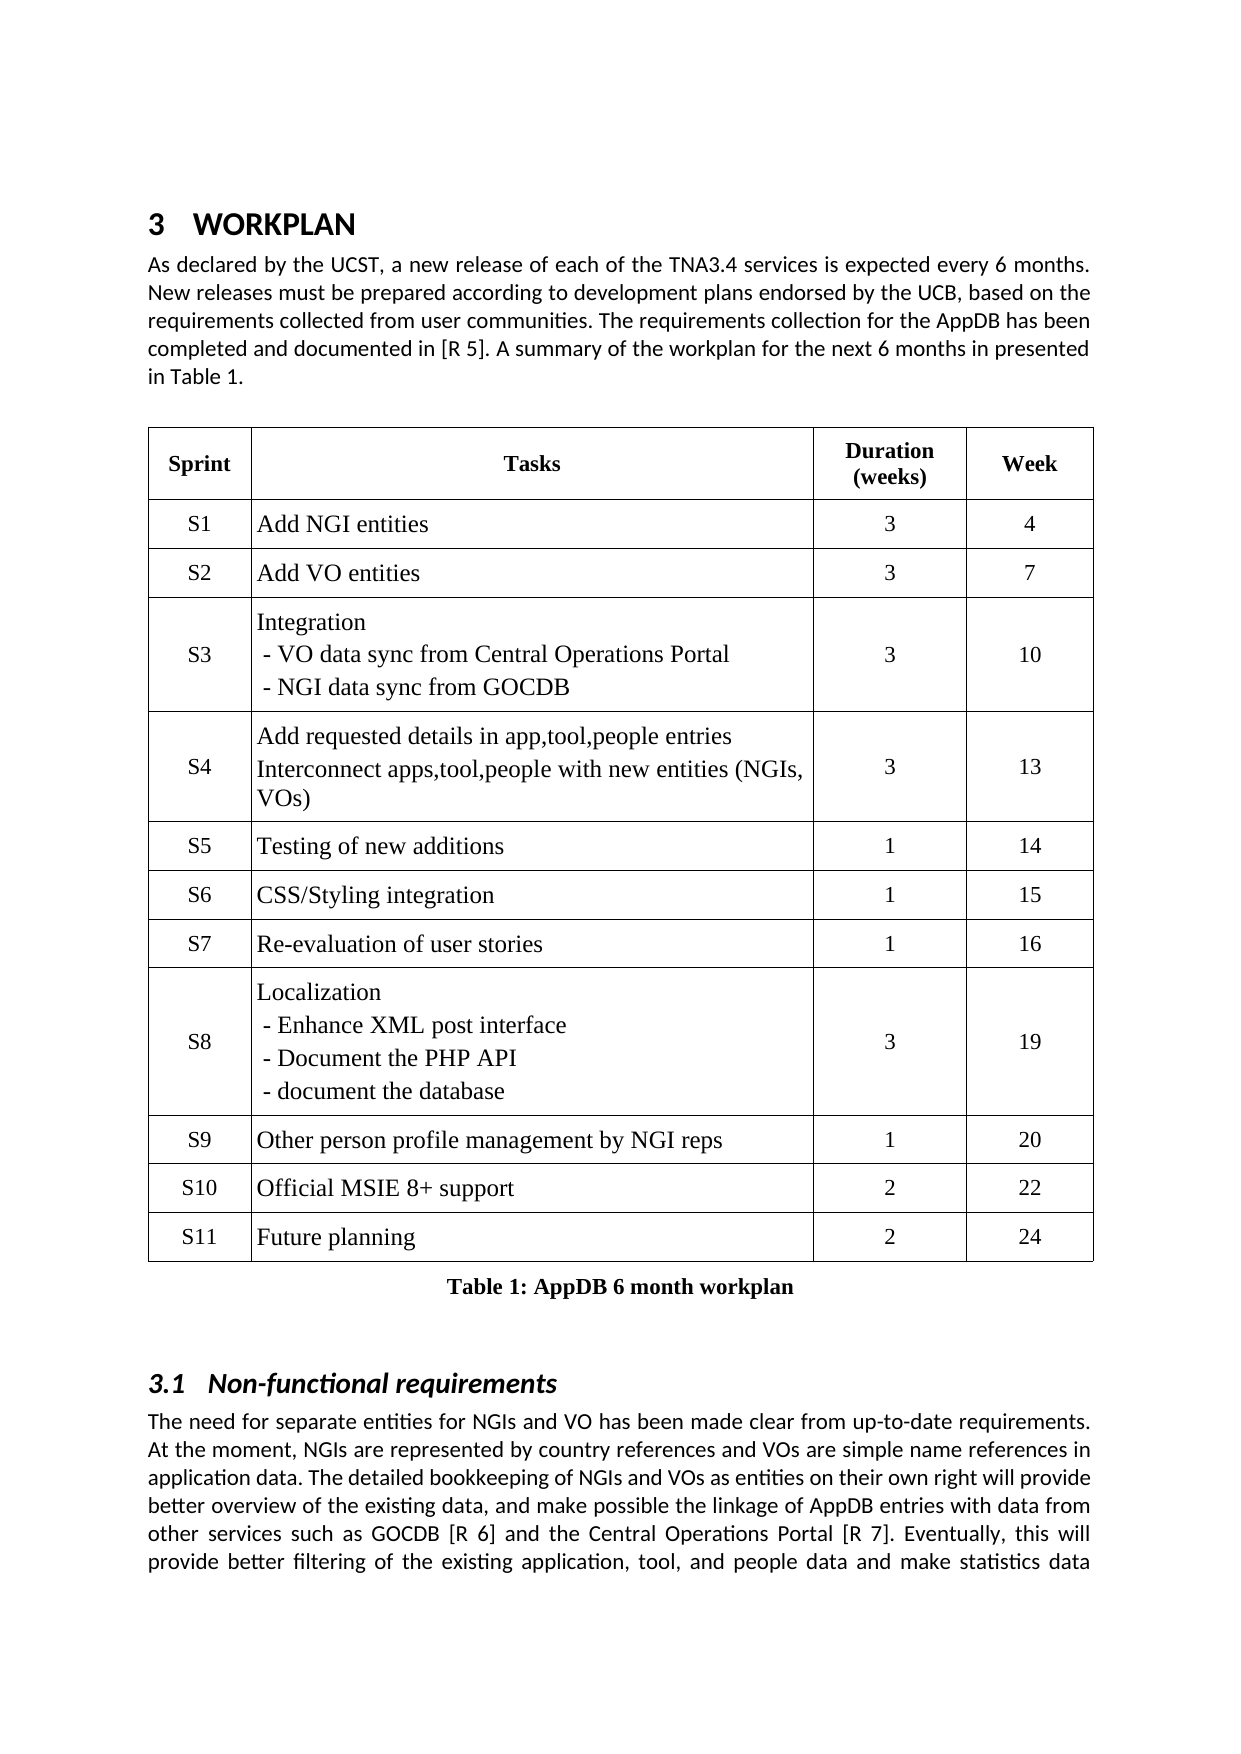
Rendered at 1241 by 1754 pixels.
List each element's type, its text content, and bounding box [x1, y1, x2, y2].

table_cell 20 [967, 1116, 1093, 1163]
table_cell 22 [967, 1164, 1093, 1212]
table_cell 24 [967, 1213, 1093, 1261]
table_cell CSS/Styling integration [252, 871, 813, 919]
subtitle Non-functional requirements [148, 1365, 1092, 1401]
table_cell Other person profile management by NGI reps [252, 1116, 813, 1163]
table_cell Integration - VO data sync from Central Operations Portal - NGI data sync from GOCDB [252, 598, 813, 711]
table_cell 2 [814, 1164, 966, 1212]
table_cell S2 [149, 549, 251, 597]
table_cell S3 [149, 598, 251, 711]
table_cell 10 [967, 598, 1093, 711]
table_cell 14 [967, 822, 1093, 870]
table_cell Re-evaluation of user stories [252, 920, 813, 967]
table_cell 2 [814, 1213, 966, 1261]
table_header Sprint [149, 428, 251, 499]
subtitle WorkPLAN [148, 203, 1092, 244]
table_cell S7 [149, 920, 251, 967]
table_cell 3 [814, 712, 966, 821]
table_cell Testing of new additions [252, 822, 813, 870]
table_cell S5 [149, 822, 251, 870]
table_cell 19 [967, 968, 1093, 1115]
table_cell 3 [814, 500, 966, 548]
table_cell 3 [814, 549, 966, 597]
table_cell 1 [814, 871, 966, 919]
table_cell S11 [149, 1213, 251, 1261]
table_cell S4 [149, 712, 251, 821]
table_header Week [967, 428, 1093, 499]
table_cell Official MSIE 8+ support [252, 1164, 813, 1212]
table_cell 4 [967, 500, 1093, 548]
table_cell 3 [814, 968, 966, 1115]
table_cell Localization - Enhance XML post interface - Document the PHP API - document the database [252, 968, 813, 1115]
table_cell Add NGI entities [252, 500, 813, 548]
text The need for separate entities for NGIs and VO has been made clear from up-to-date requirements. At the moment, NGIs are represented by country references and VOs are simple name references in application data. The detailed bookkeeping of NGIs and VOs as entities on their own right will provide better overview of the existing data, and make possible the linkage of AppDB entries with data from other services such as GOCDB [R 6] and the Central Operations Portal [R 7]. Eventually, this will provide better filtering of the existing application, tool, and people data and make statistics data [148, 1407, 1092, 1575]
table_cell Add requested details in app,tool,people entries Interconnect apps,tool,people with new entities (NGIs, VOs) [252, 712, 813, 821]
table_header Duration (weeks) [814, 428, 966, 499]
text As declared by the UCST, a new release of each of the TNA3.4 services is expected every 6 months. New releases must be prepared according to development plans endorsed by the UCB, based on the requirements collected from user communities. The requirements collection for the AppDB has been completed and documented in [R 5]. A summary of the workplan for the next 6 months in presented in Table 1. [148, 250, 1092, 390]
table_cell S8 [149, 968, 251, 1115]
table_cell S6 [149, 871, 251, 919]
text Table 1: AppDB 6 month workplan [148, 1273, 1092, 1299]
table_cell 13 [967, 712, 1093, 821]
table_cell 15 [967, 871, 1093, 919]
table_cell Add VO entities [252, 549, 813, 597]
table_cell 1 [814, 1116, 966, 1163]
table_cell 1 [814, 822, 966, 870]
table_cell S10 [149, 1164, 251, 1212]
table_cell 1 [814, 920, 966, 967]
table_cell S9 [149, 1116, 251, 1163]
table_cell 16 [967, 920, 1093, 967]
table_cell S1 [149, 500, 251, 548]
table_cell 7 [967, 549, 1093, 597]
table_header Tasks [252, 428, 813, 499]
table_cell 3 [814, 598, 966, 711]
table_cell Future planning [252, 1213, 813, 1261]
